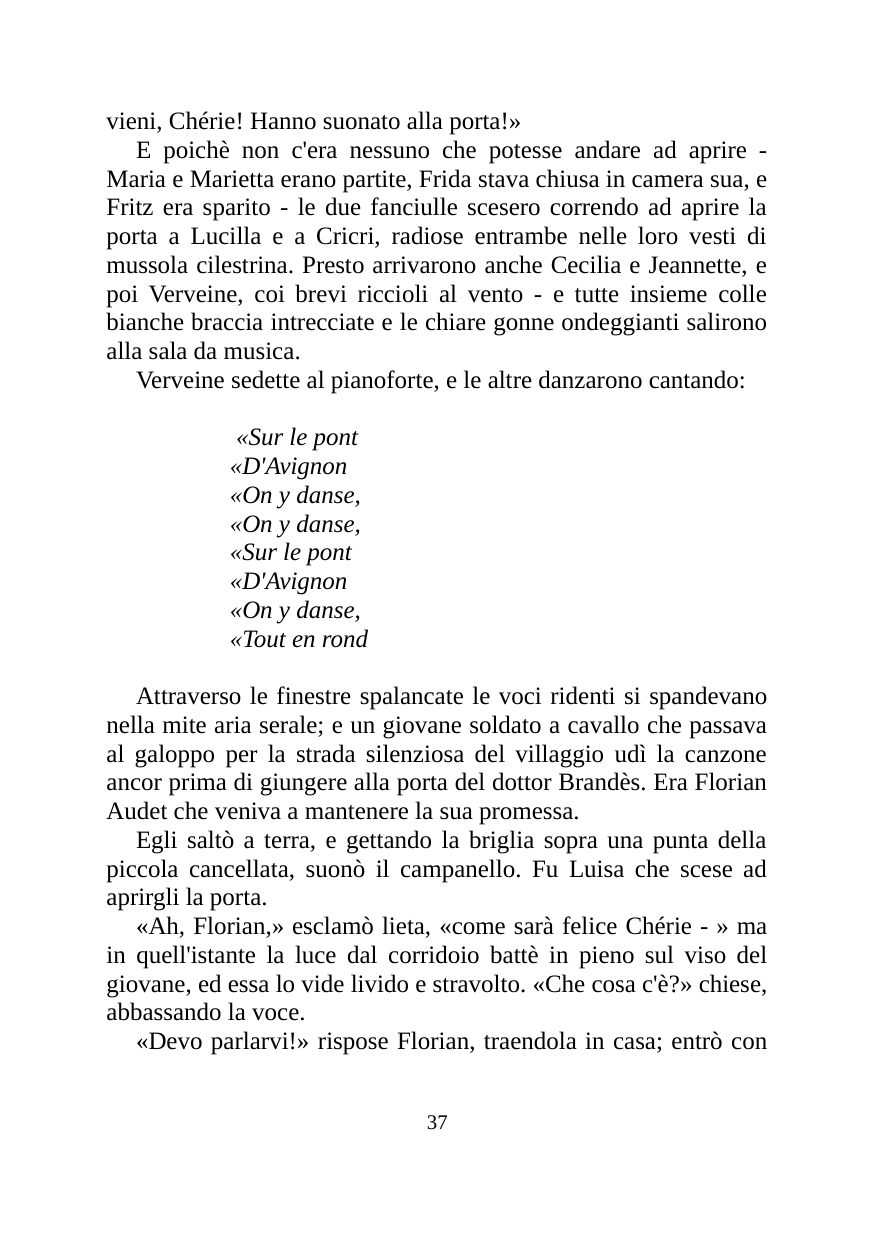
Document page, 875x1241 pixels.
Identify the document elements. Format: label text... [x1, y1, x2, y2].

text «D'Avignon [200, 451, 768, 480]
text E poichè non c'era nessuno che potesse andare ad aprire - Maria e Marietta erano partite, Frida stava chiusa in camera sua, e Fritz era sparito - le due fanciulle scesero correndo ad aprire la porta a Lucilla e a Cricri, radiose entrambe nelle loro vesti di mussola cilestrina. Presto arrivarono anche Cecilia e Jeannette, e poi Verveine, coi brevi riccioli al vento - e tutte insieme colle bianche braccia intrecciate e le chiare gonne ondeggianti salirono alla sala da musica. [106, 135, 768, 365]
text «Ah, Florian,» esclamò lieta, «come sarà felice Chérie - » ma in quell'istante la luce dal corridoio battè in pieno sul viso del giovane, ed essa lo vide livido e stravolto. «Che cosa c'è?» chiese, abbassando la voce. [106, 911, 768, 1026]
text Verveine sedette al pianoforte, e le altre danzarono cantando: [106, 365, 768, 394]
text «D'Avignon [200, 566, 768, 595]
text «On y danse, [200, 480, 768, 509]
text Egli saltò a terra, e gettando la briglia sopra una punta della piccola cancellata, suonò il campanello. Fu Luisa che scese ad aprirgli la porta. [106, 825, 768, 911]
text «On y danse, [200, 509, 768, 537]
text vieni, Chérie! Hanno suonato alla porta!» [106, 106, 768, 135]
text «Tout en rond [200, 624, 768, 652]
text «Sur le pont [200, 422, 768, 451]
text «Devo parlarvi!» rispose Florian, traendola in casa; entrò con [106, 1026, 768, 1055]
text «Sur le pont [200, 537, 768, 566]
text «On y danse, [200, 595, 768, 624]
text Attraverso le finestre spalancate le voci ridenti si spandevano nella mite aria serale; e un giovane soldato a cavallo che passava al galoppo per la strada silenziosa del villaggio udì la canzone ancor prima di giungere alla porta del dottor Brandès. Era Florian Audet che veniva a mantenere la sua promessa. [106, 681, 768, 825]
